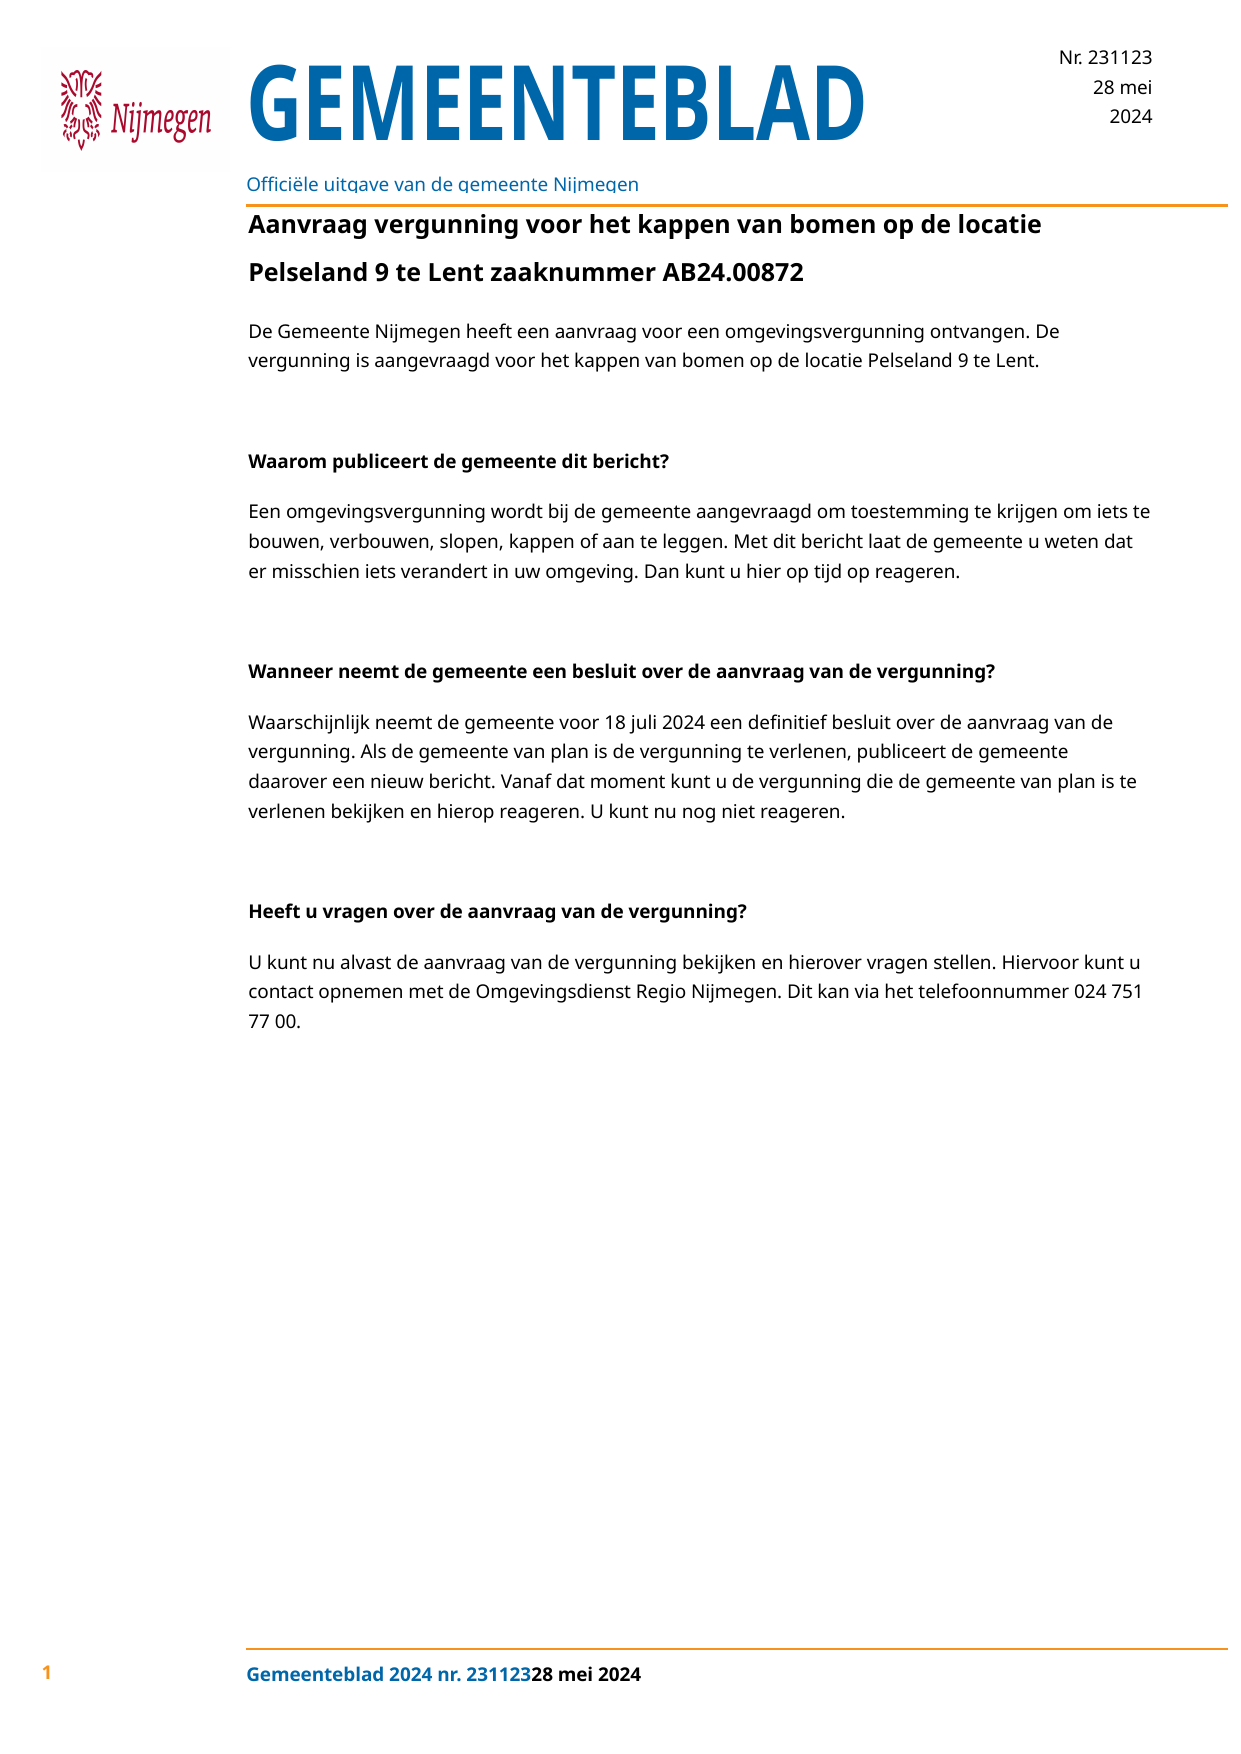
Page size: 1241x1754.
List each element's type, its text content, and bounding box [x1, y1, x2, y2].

text Aanvraag vergunning voor het kappen van bomen op de locatie Pelseland 9 te Lent zaaknummer AB24.00872 [248, 207, 1152, 288]
text U kunt nu alvast de aanvraag van de vergunning bekijken en hierover vragen stellen. Hiervoor kunt u contact opnemen met de Omgevingsdienst Regio Nijmegen. Dit kan via het telefoonnummer 024 751 77 00. [248, 949, 1152, 1034]
text Heeft u vragen over de aanvraag van de vergunning? [248, 899, 1152, 924]
text De Gemeente Nijmegen heeft een aanvraag voor een omgevingsvergunning ontvangen. De vergunning is aangevraagd voor het kappen van bomen op de locatie Pelseland 9 te Lent. [248, 318, 1152, 373]
text Een omgevingsvergunning wordt bij de gemeente aangevraagd om toestemming te krijgen om iets te bouwen, verbouwen, slopen, kappen of aan te leggen. Met dit bericht laat de gemeente u weten dat er misschien iets verandert in uw omgeving. Dan kunt u hier op tijd op reageren. [248, 499, 1152, 584]
text Waarom publiceert de gemeente dit bericht? [248, 448, 1152, 474]
text Wanneer neemt de gemeente een besluit over de aanvraag van de vergunning? [248, 659, 1152, 684]
text Waarschijnlijk neemt de gemeente voor 18 juli 2024 een definitief besluit over de aanvraag van de vergunning. Als de gemeente van plan is de vergunning te verlenen, publiceert de gemeente daarover een nieuw bericht. Vanaf dat moment kunt u de vergunning die de gemeente van plan is te verlenen bekijken en hierop reageren. U kunt nu nog niet reageren. [248, 709, 1152, 824]
picture [41, 47, 231, 172]
